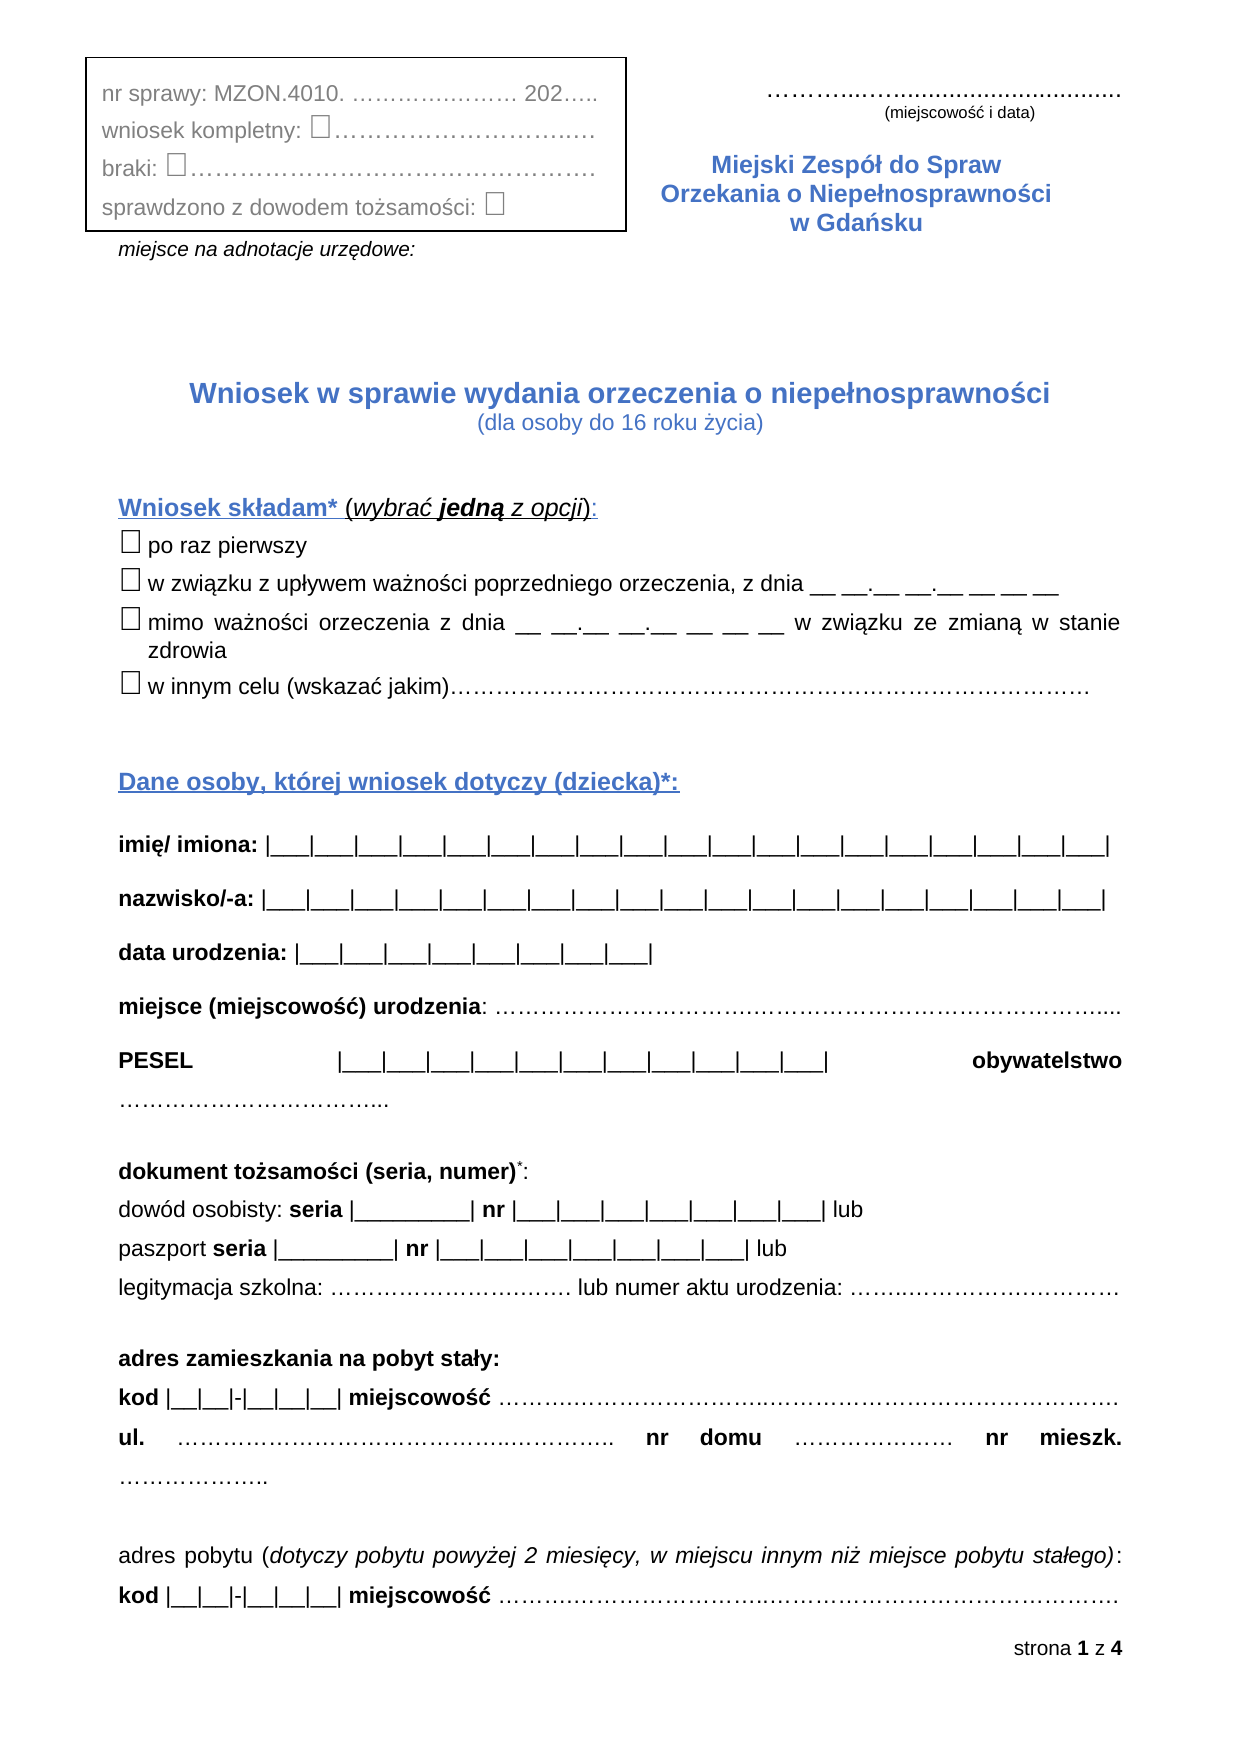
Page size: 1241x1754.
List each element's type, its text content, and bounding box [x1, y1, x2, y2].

text Dane osoby, której wniosek dotyczy (dziecka)*: [118, 766, 1122, 795]
text miejsce (miejscowość) urodzenia: …………………………….……………………………………….... [118, 993, 1122, 1019]
text dowód osobisty: seria |_________| nr |___|___|___|___|___|___|___| lub [118, 1196, 1122, 1223]
text wniosek kompletny: ………………………..… [102, 107, 610, 145]
text Wniosek w sprawie wydania orzeczenia o niepełnosprawności (dla osoby do 16 roku życia) [118, 376, 1122, 436]
text adres pobytu (dotyczy pobytu powyżej 2 miesięcy, w miejscu innym niż miejsce pobytu stałego): kod |__|__|-|__|__|__| miejscowość ……….……………………..………………………………………. [118, 1542, 1122, 1608]
text dokument tożsamości (seria, numer)*: [118, 1158, 1122, 1184]
text Orzekania o Niepełnosprawności [627, 179, 1122, 208]
text miejsce na adnotacje urzędowe: [118, 237, 1122, 261]
text ul. ……………………………………..………….. nr domu ………………… nr mieszk. ……………….. [118, 1424, 1122, 1489]
text (miejscowość i data) [797, 102, 1122, 122]
text imię/ imiona: |___|___|___|___|___|___|___|___|___|___|___|___|___|___|___|___|___|___|___| [118, 831, 1122, 857]
text  mimo ważności orzeczenia z dnia __ __.__ __.__ __ __ __ w związku ze zmianą w stanie zdrowia [118, 599, 1122, 663]
text w Gdańsku [591, 208, 1122, 237]
text nr sprawy: MZON.4010. ………….……… 202….. [102, 80, 610, 107]
text Miejski Zespół do Spraw [627, 150, 1122, 179]
text [87, 58, 625, 230]
text ………....…................................. [627, 74, 1122, 102]
text  w związku z upływem ważności poprzedniego orzeczenia, z dnia __ __.__ __.__ __ __ __ [118, 560, 1122, 599]
text  w innym celu (wskazać jakim)………………………………………………………………………… [118, 663, 1122, 702]
text  po raz pierwszy [118, 522, 1122, 560]
text adres zamieszkania na pobyt stały: [118, 1345, 1122, 1371]
text data urodzenia: |___|___|___|___|___|___|___|___| [118, 939, 1122, 965]
text paszport seria |_________| nr |___|___|___|___|___|___|___| lub [118, 1235, 1122, 1262]
text nazwisko/-a: |___|___|___|___|___|___|___|___|___|___|___|___|___|___|___|___|___|___|___| [118, 885, 1122, 911]
text Wniosek składam* (wybrać jedną z opcji): [118, 493, 1122, 522]
text braki: …………………………………………. [102, 145, 610, 183]
text kod |__|__|-|__|__|__| miejscowość ……….……………………..………………………………………. [118, 1384, 1122, 1411]
text PESEL |___|___|___|___|___|___|___|___|___|___|___| obywatelstwo ……………………………... [118, 1047, 1122, 1113]
text legitymacja szkolna: …………………….……. lub numer aktu urodzenia: ……..…………….………… [118, 1274, 1122, 1301]
text sprawdzono z dowodem tożsamości:  [102, 183, 610, 222]
